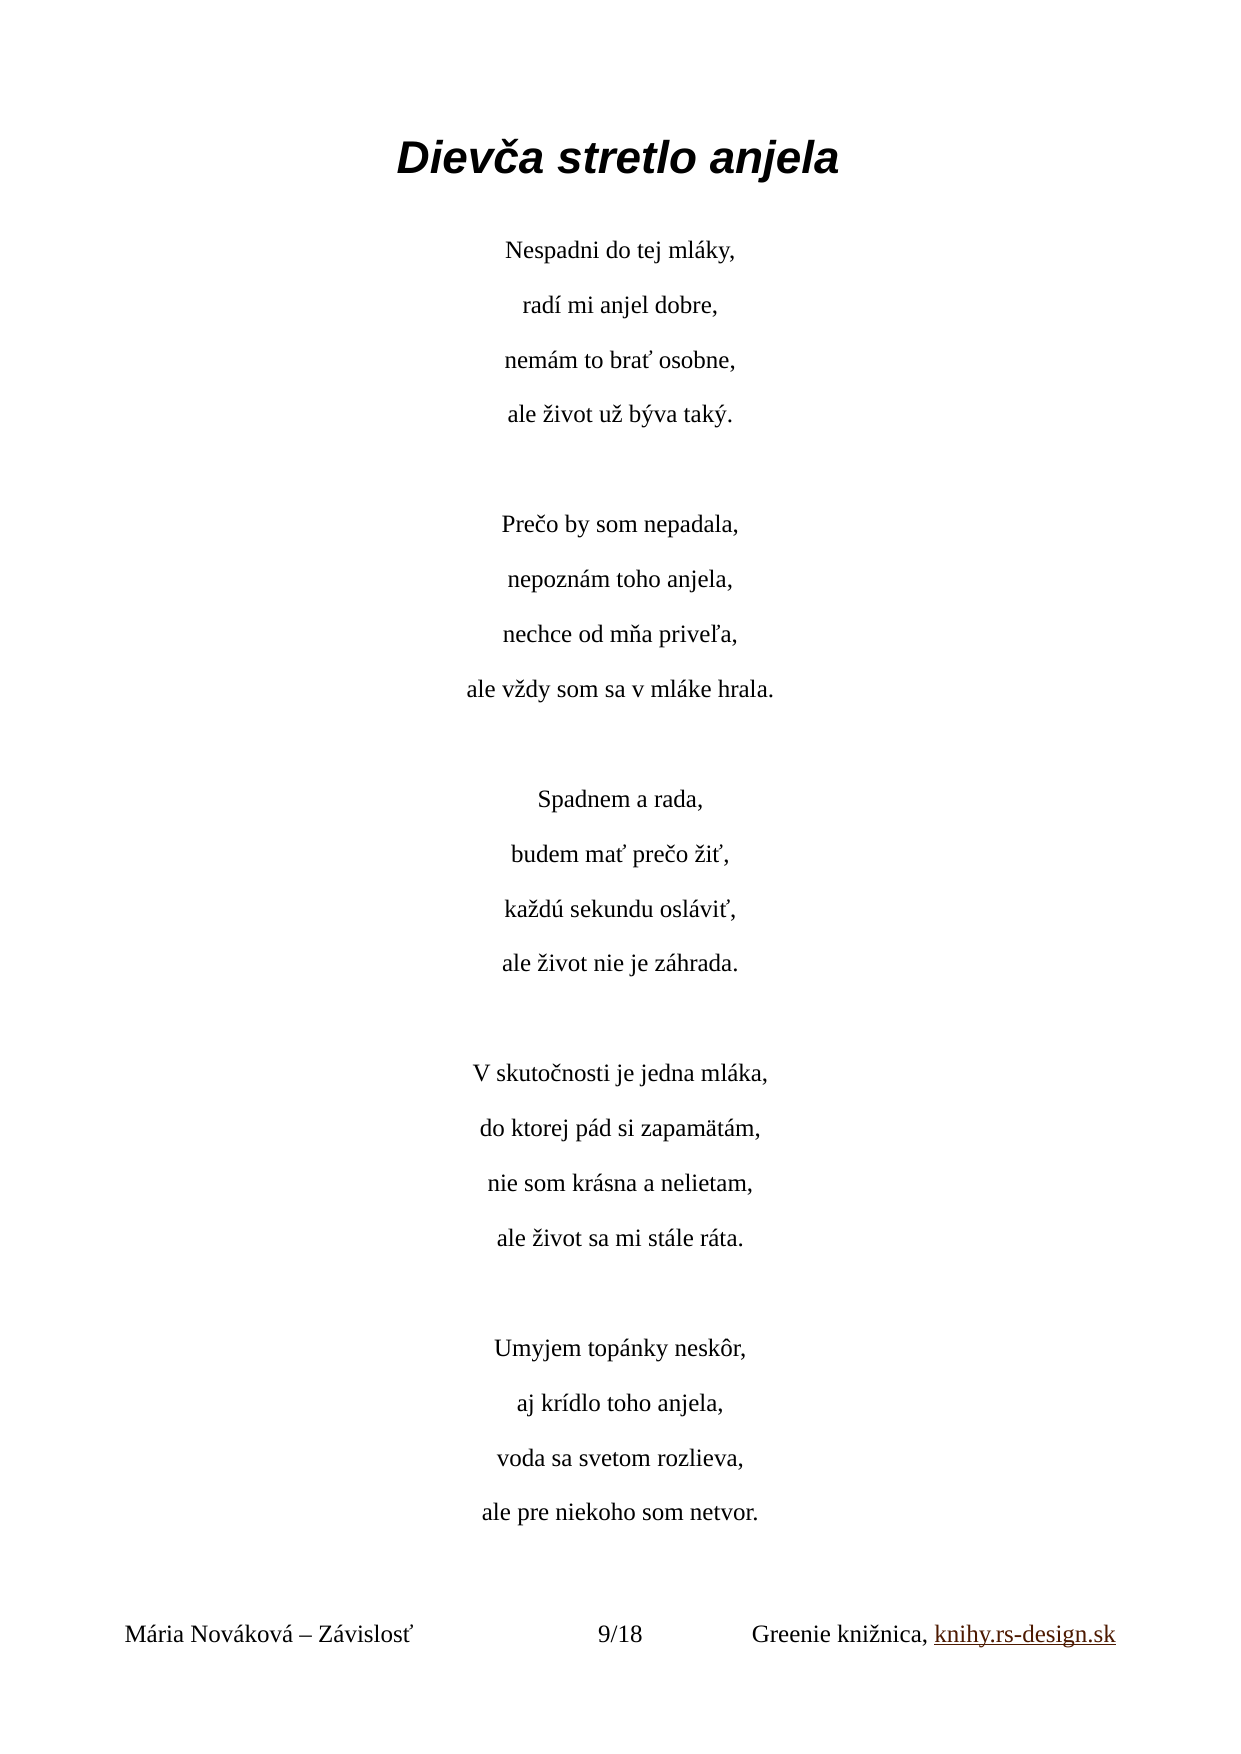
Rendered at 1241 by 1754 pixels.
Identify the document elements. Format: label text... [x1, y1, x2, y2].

text radí mi anjel dobre, [106, 290, 1134, 318]
text ale život nie je záhrada. [106, 948, 1134, 977]
text voda sa svetom rozlieva, [106, 1443, 1134, 1471]
text do ktorej pád si zapamätám, [106, 1113, 1134, 1142]
text Prečo by som nepadala, [106, 509, 1134, 538]
text V skutočnosti je jedna mláka, [106, 1058, 1134, 1087]
text budem mať prečo žiť, [106, 839, 1134, 867]
text nemám to brať osobne, [106, 345, 1134, 373]
text nechce od mňa priveľa, [106, 619, 1134, 648]
text aj krídlo toho anjela, [106, 1388, 1134, 1416]
text ale vždy som sa v mláke hrala. [106, 674, 1134, 703]
subtitle Dievča stretlo anjela [106, 131, 1134, 184]
text každú sekundu osláviť, [106, 894, 1134, 922]
text nie som krásna a nelietam, [106, 1168, 1134, 1197]
text Spadnem a rada, [106, 784, 1134, 813]
text ale život už býva taký. [106, 399, 1134, 428]
text Nespadni do tej mláky, [106, 235, 1134, 264]
text Umyjem topánky neskôr, [106, 1333, 1134, 1362]
text ale život sa mi stále ráta. [106, 1223, 1134, 1252]
text nepoznám toho anjela, [106, 564, 1134, 593]
text ale pre niekoho som netvor. [106, 1497, 1134, 1526]
